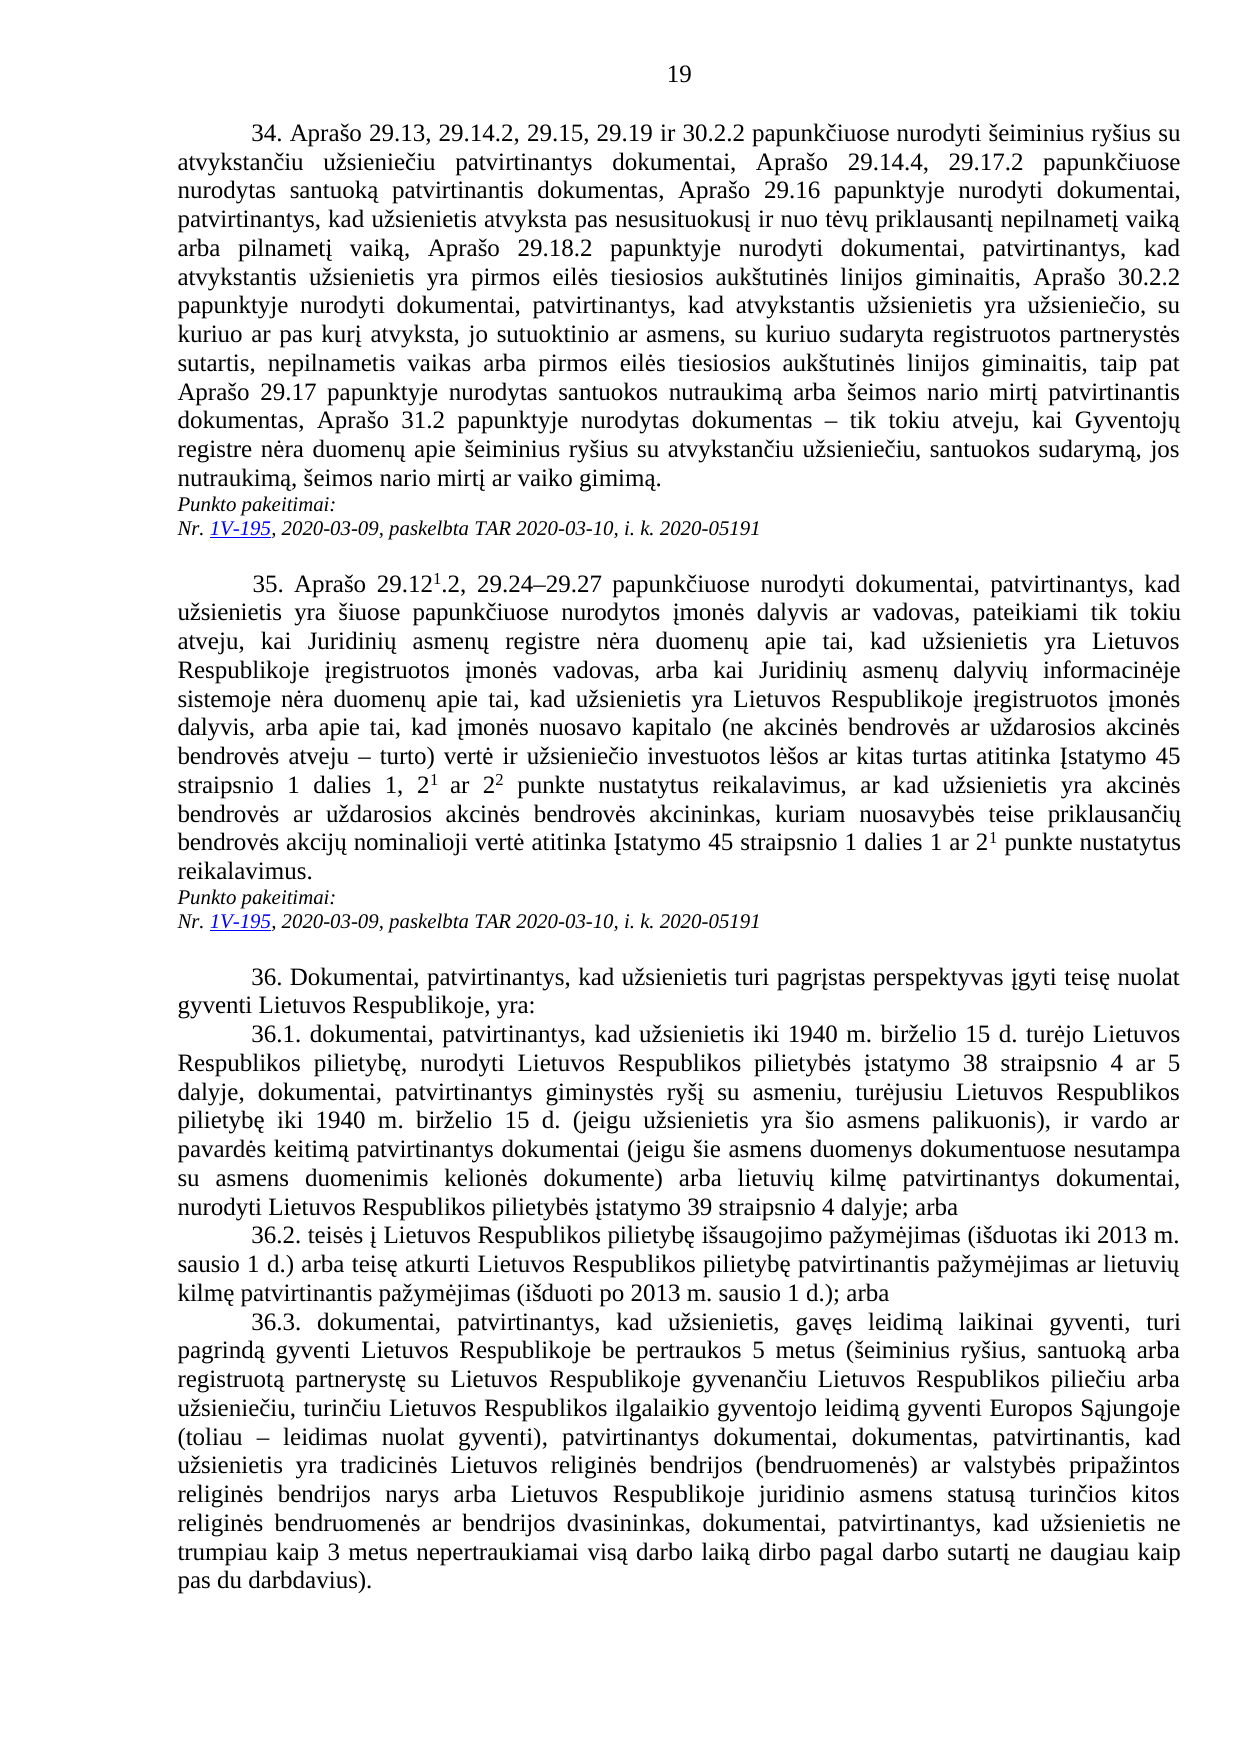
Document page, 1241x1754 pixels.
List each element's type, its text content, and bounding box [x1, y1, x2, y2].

text Punkto pakeitimai: [177, 885, 1181, 909]
text 36.3. dokumentai, patvirtinantys, kad užsienietis, gavęs leidimą laikinai gyventi, turi pagrindą gyventi Lietuvos Respublikoje be pertraukos 5 metus (šeiminius ryšius, santuoką arba registruotą partnerystę su Lietuvos Respublikoje gyvenančiu Lietuvos Respublikos piliečiu arba užsieniečiu, turinčiu Lietuvos Respublikos ilgalaikio gyventojo leidimą gyventi Europos Sąjungoje (toliau – leidimas nuolat gyventi), patvirtinantys dokumentai, dokumentas, patvirtinantis, kad užsienietis yra tradicinės Lietuvos religinės bendrijos (bendruomenės) ar valstybės pripažintos religinės bendrijos narys arba Lietuvos Respublikoje juridinio asmens statusą turinčios kitos religinės bendruomenės ar bendrijos dvasininkas, dokumentai, patvirtinantys, kad užsienietis ne trumpiau kaip 3 metus nepertraukiamai visą darbo laiką dirbo pagal darbo sutartį ne daugiau kaip pas du darbdavius). [177, 1307, 1181, 1594]
text Nr. 1V-195, 2020-03-09, paskelbta TAR 2020-03-10, i. k. 2020-05191 [177, 516, 1181, 540]
text Nr. 1V-195, 2020-03-09, paskelbta TAR 2020-03-10, i. k. 2020-05191 [177, 909, 1181, 933]
text 36.2. teisės į Lietuvos Respublikos pilietybę išsaugojimo pažymėjimas (išduotas iki 2013 m. sausio 1 d.) arba teisę atkurti Lietuvos Respublikos pilietybę patvirtinantis pažymėjimas ar lietuvių kilmę patvirtinantis pažymėjimas (išduoti po 2013 m. sausio 1 d.); arba [177, 1221, 1181, 1307]
text 36. Dokumentai, patvirtinantys, kad užsienietis turi pagrįstas perspektyvas įgyti teisę nuolat gyventi Lietuvos Respublikoje, yra: [177, 962, 1181, 1019]
text 34. Aprašo 29.13, 29.14.2, 29.15, 29.19 ir 30.2.2 papunkčiuose nurodyti šeiminius ryšius su atvykstančiu užsieniečiu patvirtinantys dokumentai, Aprašo 29.14.4, 29.17.2 papunkčiuose nurodytas santuoką patvirtinantis dokumentas, Aprašo 29.16 papunktyje nurodyti dokumentai, patvirtinantys, kad užsienietis atvyksta pas nesusituokusį ir nuo tėvų priklausantį nepilnametį vaiką arba pilnametį vaiką, Aprašo 29.18.2 papunktyje nurodyti dokumentai, patvirtinantys, kad atvykstantis užsienietis yra pirmos eilės tiesiosios aukštutinės linijos giminaitis, Aprašo 30.2.2 papunktyje nurodyti dokumentai, patvirtinantys, kad atvykstantis užsienietis yra užsieniečio, su kuriuo ar pas kurį atvyksta, jo sutuoktinio ar asmens, su kuriuo sudaryta registruotos partnerystės sutartis, nepilnametis vaikas arba pirmos eilės tiesiosios aukštutinės linijos giminaitis, taip pat Aprašo 29.17 papunktyje nurodytas santuokos nutraukimą arba šeimos nario mirtį patvirtinantis dokumentas, Aprašo 31.2 papunktyje nurodytas dokumentas – tik tokiu atveju, kai Gyventojų registre nėra duomenų apie šeiminius ryšius su atvykstančiu užsieniečiu, santuokos sudarymą, jos nutraukimą, šeimos nario mirtį ar vaiko gimimą. [177, 118, 1181, 492]
text 35. Aprašo 29.121.2, 29.24–29.27 papunkčiuose nurodyti dokumentai, patvirtinantys, kad užsienietis yra šiuose papunkčiuose nurodytos įmonės dalyvis ar vadovas, pateikiami tik tokiu atveju, kai Juridinių asmenų registre nėra duomenų apie tai, kad užsienietis yra Lietuvos Respublikoje įregistruotos įmonės vadovas, arba kai Juridinių asmenų dalyvių informacinėje sistemoje nėra duomenų apie tai, kad užsienietis yra Lietuvos Respublikoje įregistruotos įmonės dalyvis, arba apie tai, kad įmonės nuosavo kapitalo (ne akcinės bendrovės ar uždarosios akcinės bendrovės atveju – turto) vertė ir užsieniečio investuotos lėšos ar kitas turtas atitinka Įstatymo 45 straipsnio 1 dalies 1, 21 ar 22 punkte nustatytus reikalavimus, ar kad užsienietis yra akcinės bendrovės ar uždarosios akcinės bendrovės akcininkas, kuriam nuosavybės teise priklausančių bendrovės akcijų nominalioji vertė atitinka Įstatymo 45 straipsnio 1 dalies 1 ar 21 punkte nustatytus reikalavimus. [177, 569, 1181, 885]
text Punkto pakeitimai: [177, 492, 1181, 516]
text 36.1. dokumentai, patvirtinantys, kad užsienietis iki 1940 m. birželio 15 d. turėjo Lietuvos Respublikos pilietybę, nurodyti Lietuvos Respublikos pilietybės įstatymo 38 straipsnio 4 ar 5 dalyje, dokumentai, patvirtinantys giminystės ryšį su asmeniu, turėjusiu Lietuvos Respublikos pilietybę iki 1940 m. birželio 15 d. (jeigu užsienietis yra šio asmens palikuonis), ir vardo ar pavardės keitimą patvirtinantys dokumentai (jeigu šie asmens duomenys dokumentuose nesutampa su asmens duomenimis kelionės dokumente) arba lietuvių kilmę patvirtinantys dokumentai, nurodyti Lietuvos Respublikos pilietybės įstatymo 39 straipsnio 4 dalyje; arba [177, 1019, 1181, 1221]
